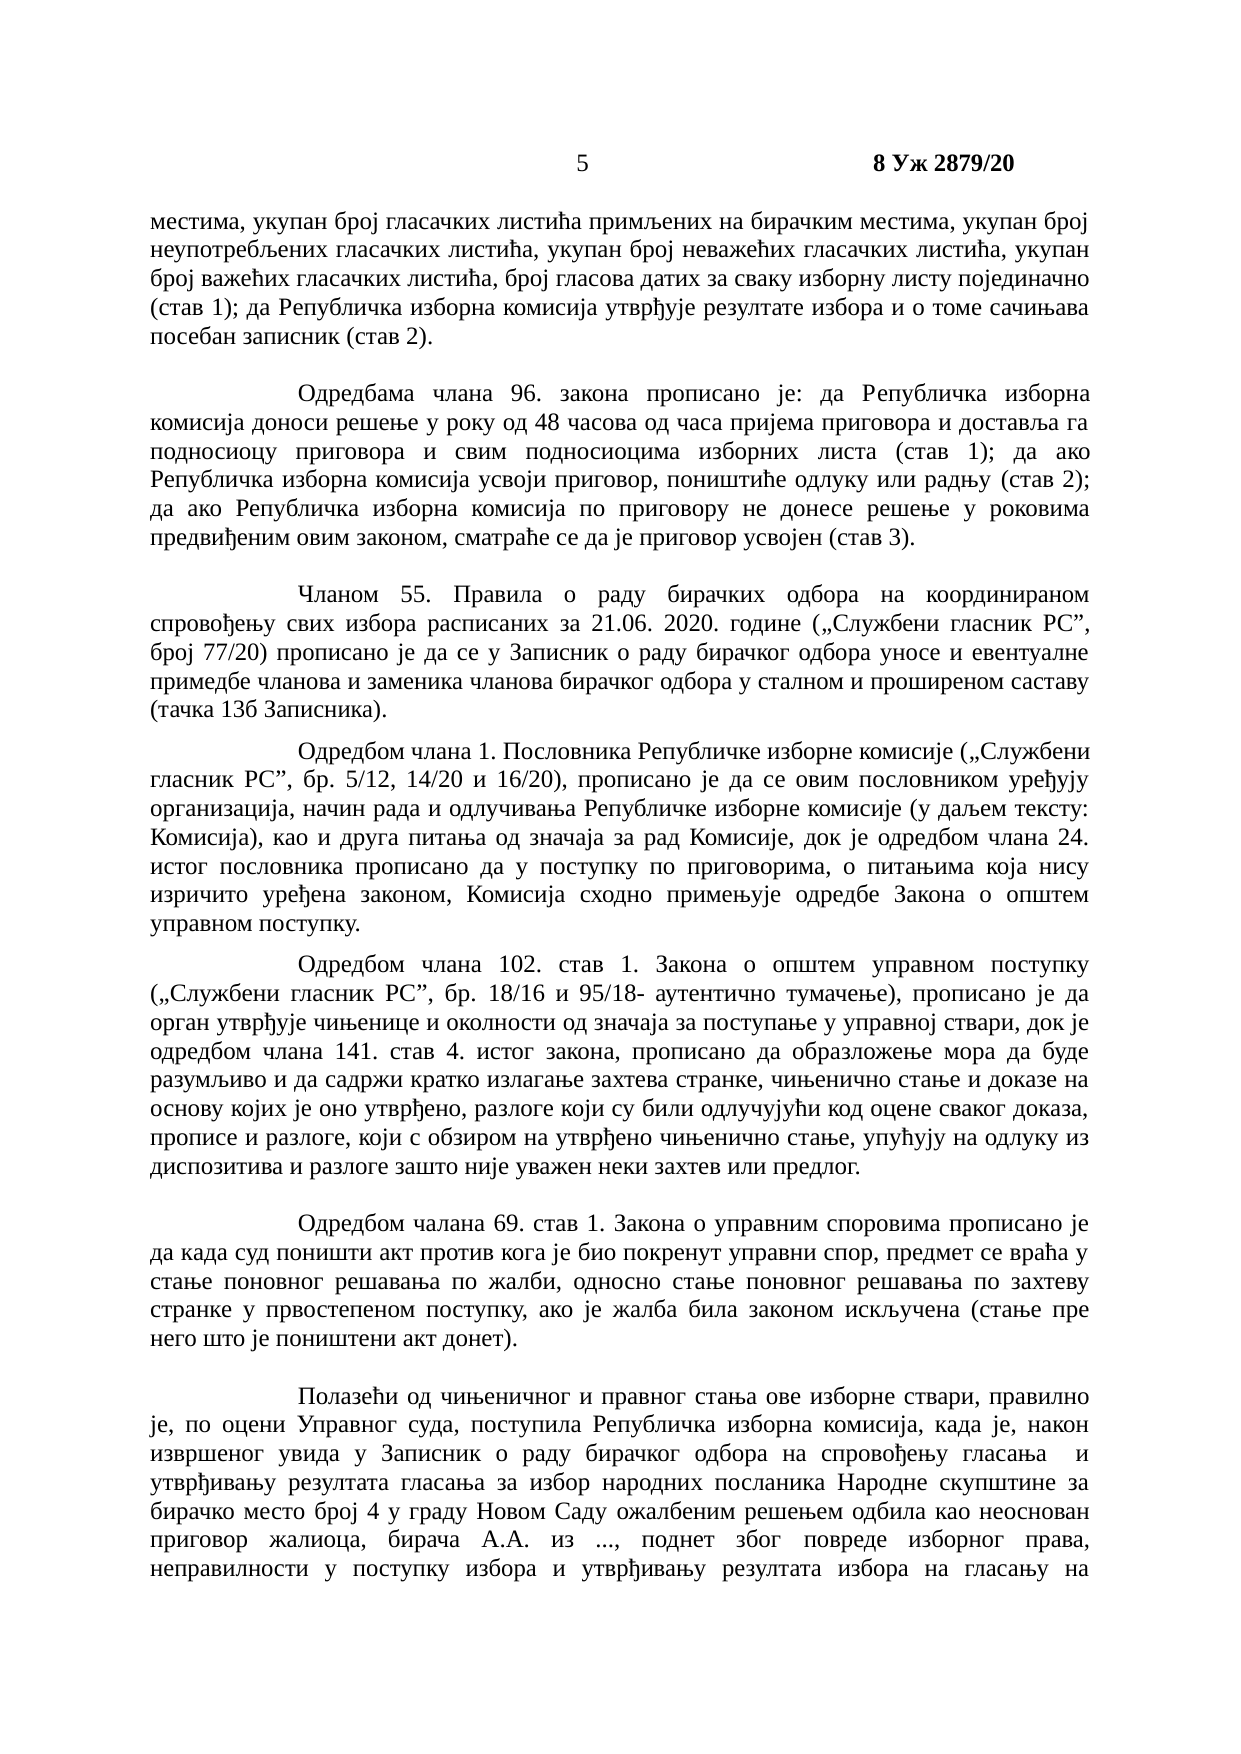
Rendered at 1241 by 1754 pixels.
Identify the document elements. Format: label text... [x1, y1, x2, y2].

text Одредбама члана 96. закона прописано је: да Републичка изборна комисија доноси решење у року од 48 часова од часа пријема приговора и доставља га подносиоцу приговора и свим подносиоцима изборних листа (став 1); да ако Републичка изборна комисија усвоји приговор, поништиће одлуку или радњу (став 2); да ако Републичка изборна комисија по приговору не донесе решење у роковима предвиђеним овим законом, сматраће се да је приговор усвојен (став 3). [150, 378, 1090, 551]
text Полазећи од чињеничног и правног стања ове изборне ствари, правилно је, по оцени Управног суда, поступила Републичка изборна комисија, када је, након извршеног увида у Записник о раду бирачког одбора на спровођењу гласања и утврђивању резултата гласања за избор народних посланика Народне скупштине за бирачко место број 4 у граду Новом Саду ожалбеним решењем одбила као неоснован приговор жалиоца, бирача A.A. из ..., поднет због повреде изборног права, неправилности у поступку избора и утврђивању резултата избора на гласању на [150, 1352, 1090, 1582]
text местима, укупан број гласачких листића примљених на бирачким местима, укупан број неупотребљених гласачких листића, укупан број неважећих гласачких листића, укупан број важећих гласачких листића, број гласова датих за сваку изборну листу појединачно (став 1); да Републичка изборна комисија утврђује резултате избора и о томе сачињава посебан записник (став 2). [150, 206, 1090, 349]
text Чланом 55. Правила о раду бирачких одбора на координираном спровођењу свих избора расписаних за 21.06. 2020. године („Службени гласник РС”, број 77/20) прописано је да се у Записник о раду бирачког одбора уносе и евентуалне примедбе чланова и заменика чланова бирачког одбора у сталном и проширеном саставу (тачка 13б Записника). [150, 579, 1090, 723]
text Одредбом чалана 69. став 1. Закона о управним споровима прописано је да када суд поништи акт против кога је био покренут управни спор, предмет се враћа у стање поновног решавања по жалби, односно стање поновног решавања по захтеву странке у првостепеном поступку, ако је жалба била законом искључена (стање пре него што је поништени акт донет). [150, 1208, 1090, 1352]
text Одредбом члана 1. Пословника Републичке изборне комисије („Службени гласник РС”, бр. 5/12, 14/20 и 16/20), прописано је да се овим пословником уређују организација, начин рада и одлучивања Републичке изборне комисије (у даљем тексту: Комисија), као и друга питања од значаја за рад Комисије, док је одредбом члана 24. истог пословника прописано да у поступку по приговорима, о питањима која нису изричито уређена законом, Комисија сходно примењује одредбе Закона о општем управном поступку. [150, 736, 1090, 937]
text Одредбом члана 102. став 1. Закона о општем управном поступку („Службени гласник РС”, бр. 18/16 и 95/18- аутентично тумачење), прописано је да орган утврђује чињенице и околности од значаја за поступање у управној ствари, док је одредбом члана 141. став 4. истог закона, прописано да образложење мора да буде разумљиво и да садржи кратко излагање захтева странке, чињенично стање и доказе на основу којих је оно утврђено, разлоге који су били одлучујући код оцене сваког доказа, прописе и разлоге, који с обзиром на утврђено чињенично стање, упућују на одлуку из диспозитива и разлоге зашто није уважен неки захтев или предлог. [150, 949, 1090, 1179]
